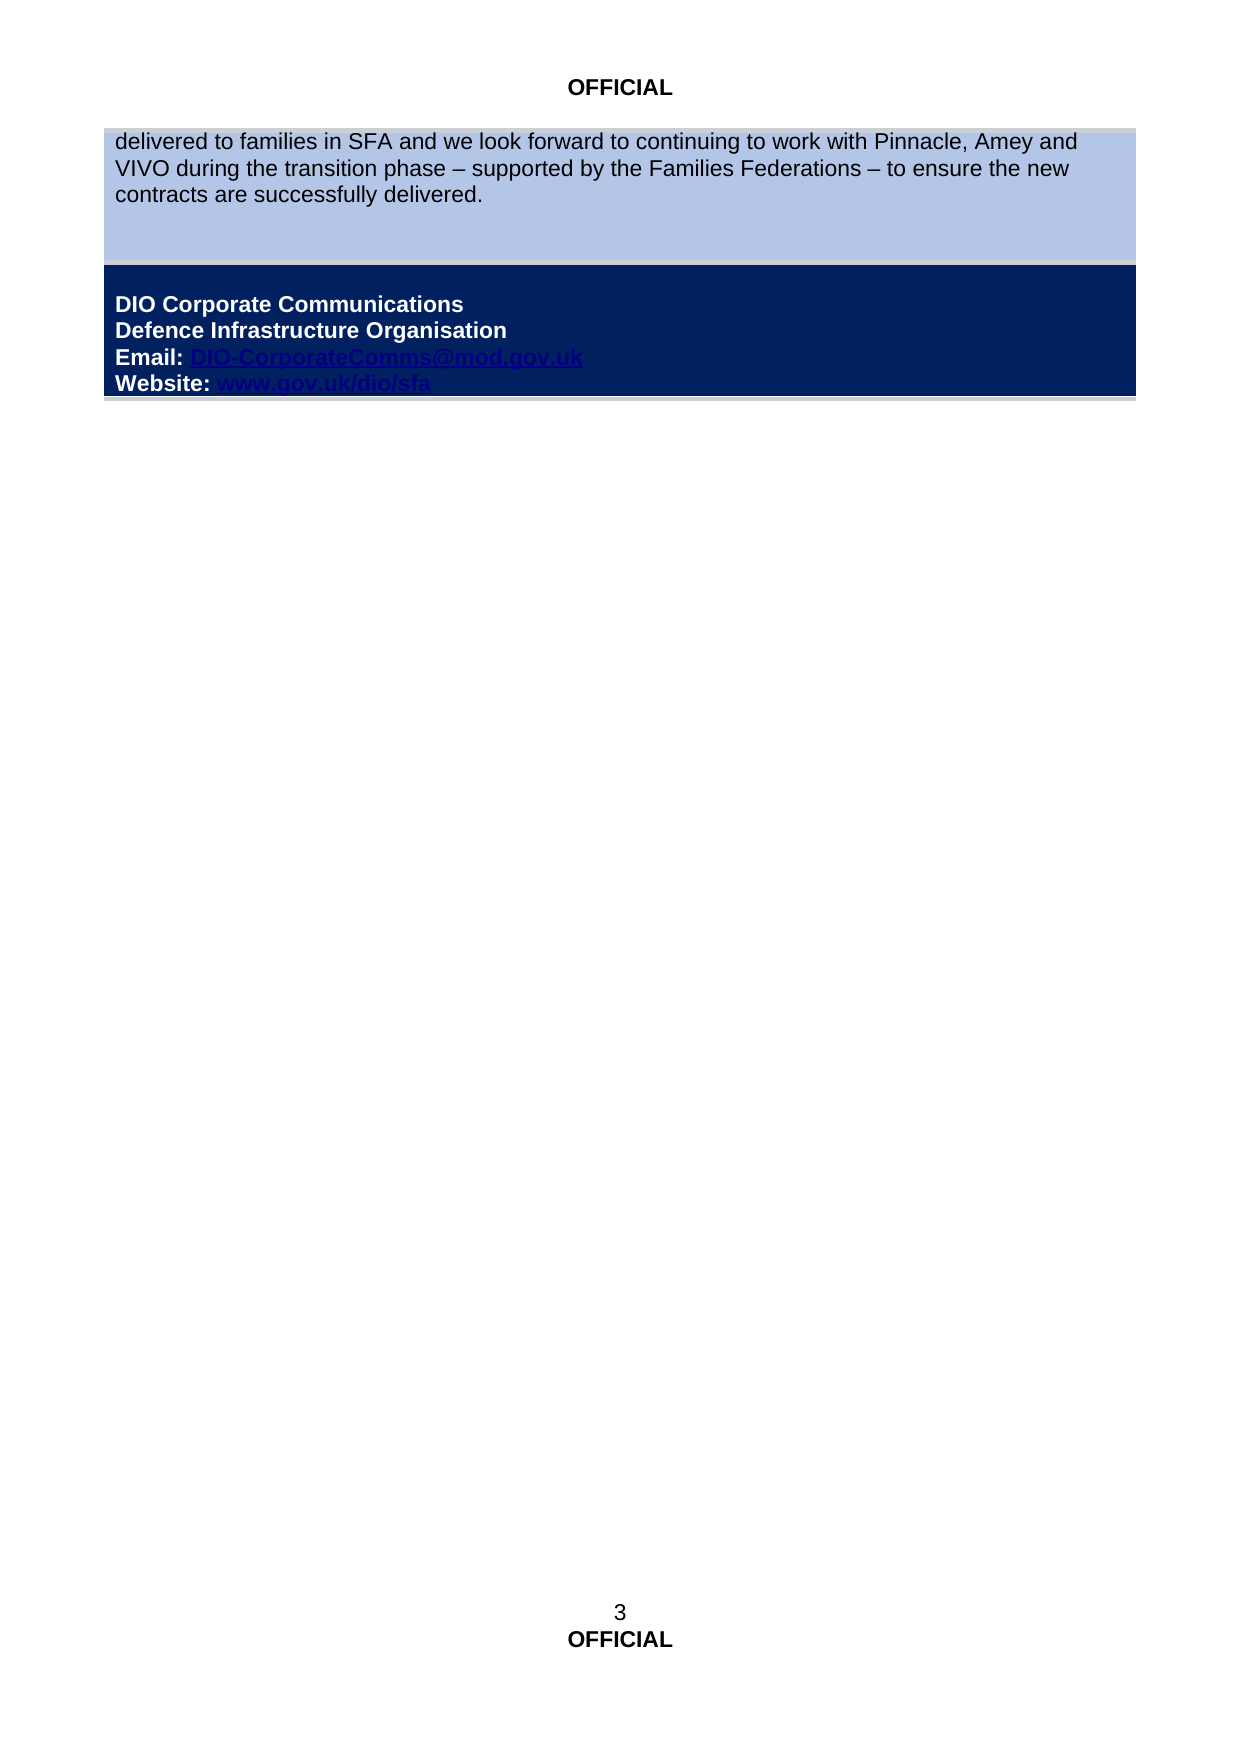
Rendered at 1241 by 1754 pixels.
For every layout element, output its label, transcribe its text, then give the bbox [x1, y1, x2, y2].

table_cell DIO Corporate Communications Defence Infrastructure Organisation Email: DIO-CorporateComms@mod.gov.uk Website: www.gov.uk/dio/sfa [104, 265, 1136, 396]
table_header delivered to families in SFA and we look forward to continuing to work with Pinnacle, Amey and VIVO during the transition phase – supported by the Families Federations – to ensure the new contracts are successfully delivered. [104, 133, 1136, 260]
